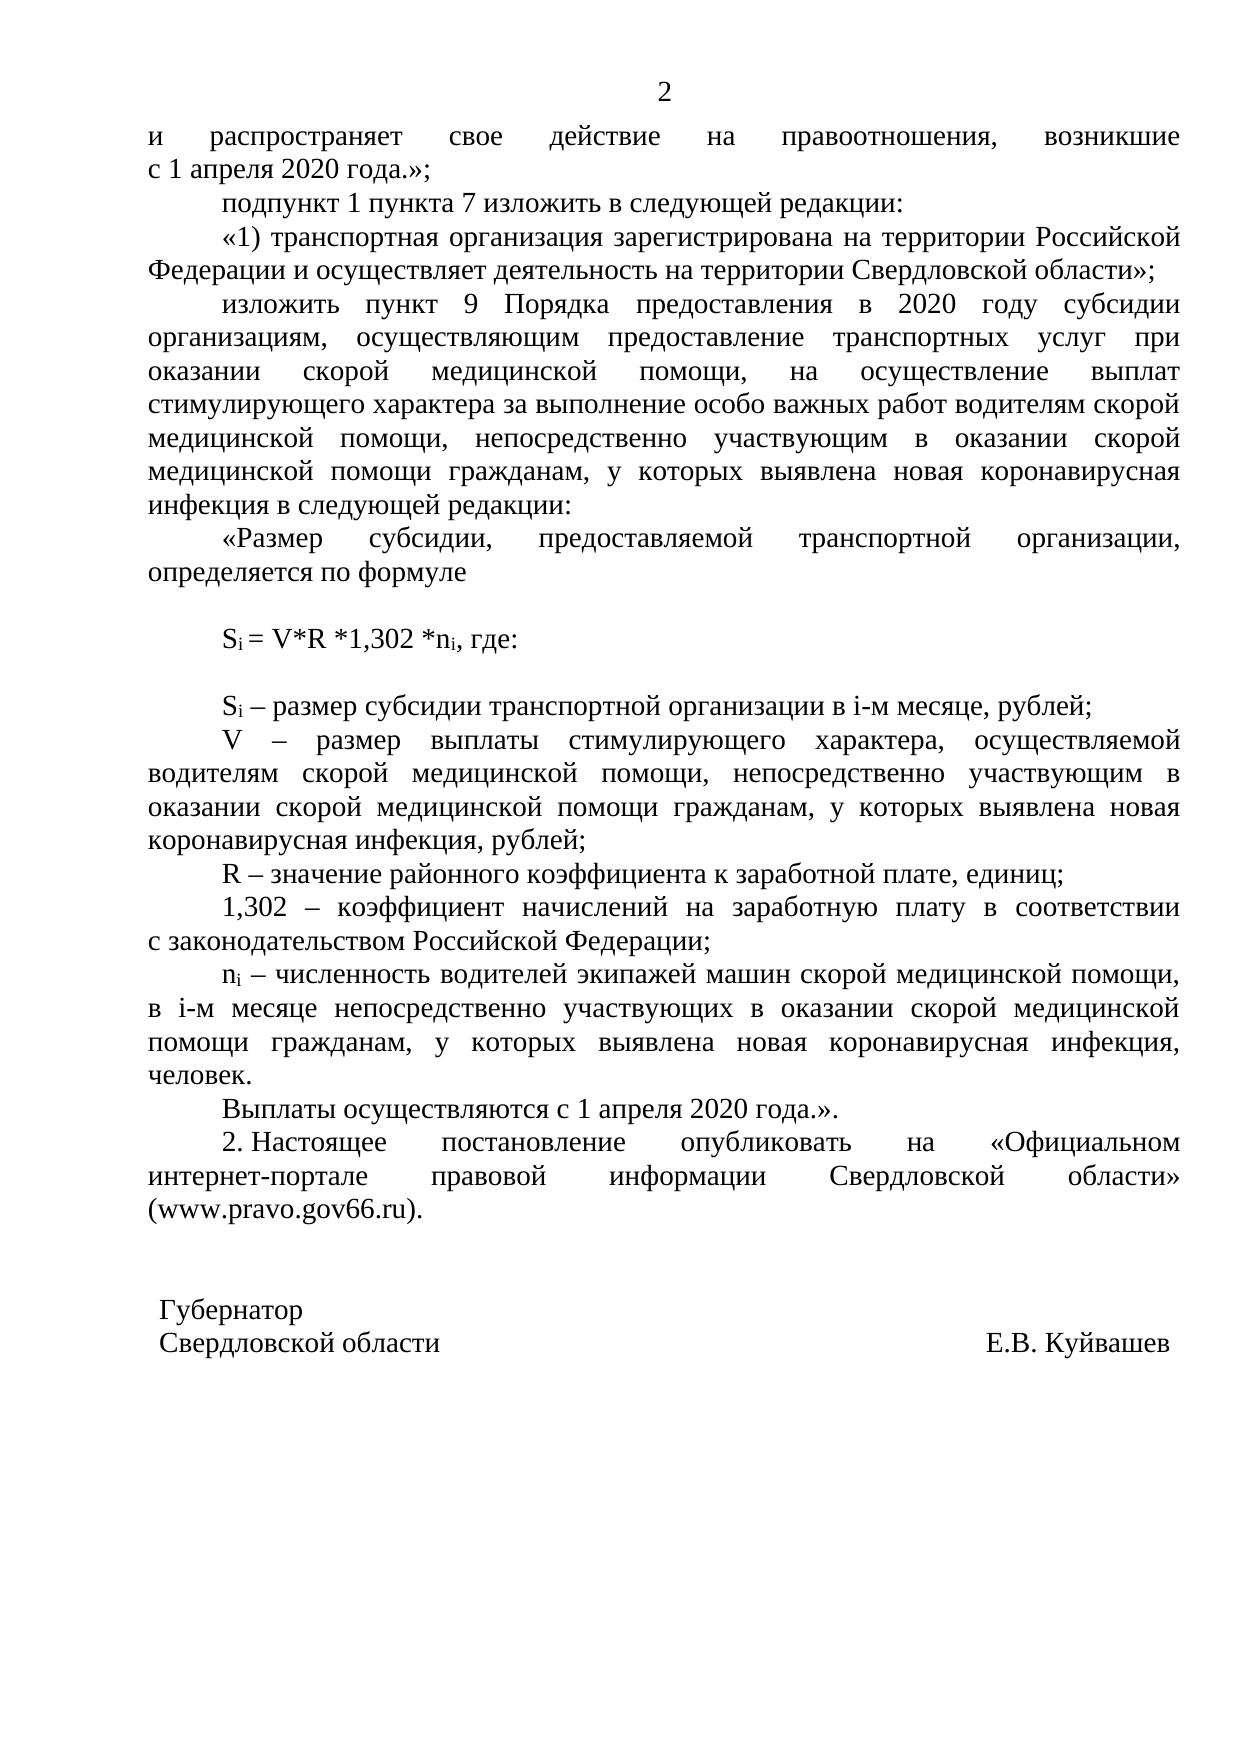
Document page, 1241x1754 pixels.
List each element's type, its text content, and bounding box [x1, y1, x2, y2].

text изложить пункт 9 Порядка предоставления в 2020 году субсидии организациям, осуществляющим предоставление транспортных услуг при оказании скорой медицинской помощи, на осуществление выплат стимулирующего характера за выполнение особо важных работ водителям скорой медицинской помощи, непосредственно участвующим в оказании скорой медицинской помощи гражданам, у которых выявлена новая коронавирусная инфекция в следующей редакции: [148, 286, 1181, 521]
text Si – размер субсидии транспортной организации в i-м месяце, рублей; [148, 688, 1181, 722]
text R – значение районного коэффициента к заработной плате, единиц; [148, 856, 1181, 889]
text 1,302 – коэффициент начислений на заработную плату в соответствии с законодательством Российской Федерации; [148, 889, 1181, 957]
table_header Е.В. Куйвашев [665, 1259, 1181, 1359]
text «1) транспортная организация зарегистрирована на территории Российской Федерации и осуществляет деятельность на территории Свердловской области»; [148, 219, 1181, 286]
text ni – численность водителей экипажей машин скорой медицинской помощи, в i-м месяце непосредственно участвующих в оказании скорой медицинской помощи гражданам, у которых выявлена новая коронавирусная инфекция, человек. [148, 957, 1181, 1091]
table_header Губернатор Свердловской области [148, 1259, 665, 1359]
text и распространяет свое действие на правоотношения, возникшие с 1 апреля 2020 года.»; [148, 118, 1181, 185]
text подпункт 1 пункта 7 изложить в следующей редакции: [148, 185, 1181, 219]
text Выплаты осуществляются с 1 апреля 2020 года.». [148, 1091, 1181, 1124]
text V – размер выплаты стимулирующего характера, осуществляемой водителям скорой медицинской помощи, непосредственно участвующим в оказании скорой медицинской помощи гражданам, у которых выявлена новая коронавирусная инфекция, рублей; [148, 722, 1181, 856]
text Si = V*R *1,302 *ni, где: [148, 621, 1181, 655]
text 2. Настоящее постановление опубликовать на «Официальном интернет-портале правовой информации Свердловской области» (www.pravo.gov66.ru). [148, 1124, 1181, 1225]
text «Размер субсидии, предоставляемой транспортной организации, определяется по формуле [148, 521, 1181, 588]
